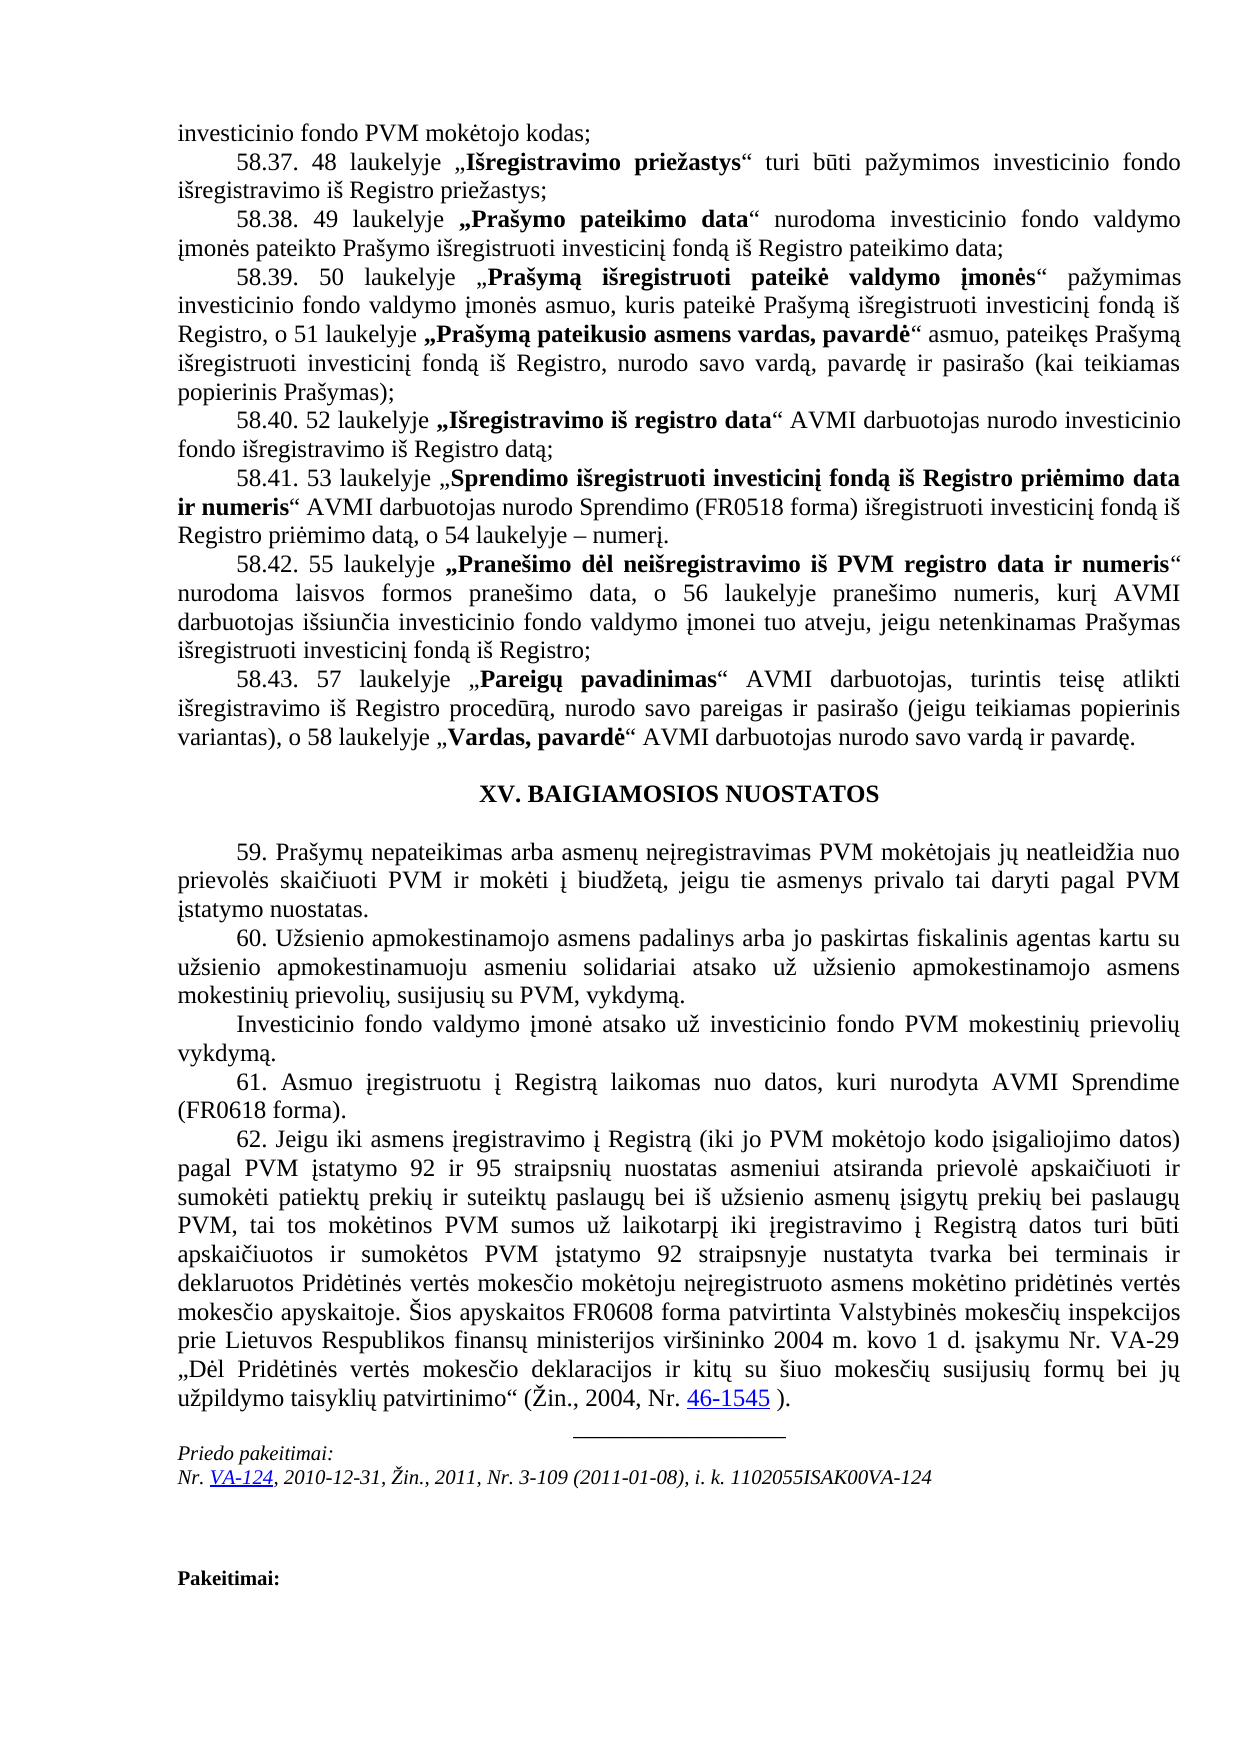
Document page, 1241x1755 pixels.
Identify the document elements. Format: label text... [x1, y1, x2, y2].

text 58.43. 57 laukelyje „Pareigų pavadinimas“ AVMI darbuotojas, turintis teisę atlikti išregistravimo iš Registro procedūrą, nurodo savo pareigas ir pasirašo (jeigu teikiamas popierinis variantas), o 58 laukelyje „Vardas, pavardė“ AVMI darbuotojas nurodo savo vardą ir pavardę. [177, 664, 1181, 751]
text 58.37. 48 laukelyje „Išregistravimo priežastys“ turi būti pažymimos investicinio fondo išregistravimo iš Registro priežastys; [177, 147, 1181, 204]
text 62. Jeigu iki asmens įregistravimo į Registrą (iki jo PVM mokėtojo kodo įsigaliojimo datos) pagal PVM įstatymo 92 ir 95 straipsnių nuostatas asmeniui atsiranda prievolė apskaičiuoti ir sumokėti patiektų prekių ir suteiktų paslaugų bei iš užsienio asmenų įsigytų prekių bei paslaugų PVM, tai tos mokėtinos PVM sumos už laikotarpį iki įregistravimo į Registrą datos turi būti apskaičiuotos ir sumokėtos PVM įstatymo 92 straipsnyje nustatyta tvarka bei terminais ir deklaruotos Pridėtinės vertės mokesčio mokėtoju neįregistruoto asmens mokėtino pridėtinės vertės mokesčio apyskaitoje. Šios apyskaitos FR0608 forma patvirtinta Valstybinės mokesčių inspekcijos prie Lietuvos Respublikos finansų ministerijos viršininko 2004 m. kovo 1 d. įsakymu Nr. VA-29 „Dėl Pridėtinės vertės mokesčio deklaracijos ir kitų su šiuo mokesčių susijusių formų bei jų užpildymo taisyklių patvirtinimo“ (Žin., 2004, Nr. 46-1545 ). [177, 1124, 1181, 1412]
text 58.39. 50 laukelyje „Prašymą išregistruoti pateikė valdymo įmonės“ pažymimas investicinio fondo valdymo įmonės asmuo, kuris pateikė Prašymą išregistruoti investicinį fondą iš Registro, o 51 laukelyje „Prašymą pateikusio asmens vardas, pavardė“ asmuo, pateikęs Prašymą išregistruoti investicinį fondą iš Registro, nurodo savo vardą, pavardę ir pasirašo (kai teikiamas popierinis Prašymas); [177, 262, 1181, 406]
text 58.42. 55 laukelyje „Pranešimo dėl neišregistravimo iš PVM registro data ir numeris“ nurodoma laisvos formos pranešimo data, o 56 laukelyje pranešimo numeris, kurį AVMI darbuotojas išsiunčia investicinio fondo valdymo įmonei tuo atveju, jeigu netenkinamas Prašymas išregistruoti investicinį fondą iš Registro; [177, 549, 1181, 664]
text 58.41. 53 laukelyje „Sprendimo išregistruoti investicinį fondą iš Registro priėmimo data ir numeris“ AVMI darbuotojas nurodo Sprendimo (FR0518 forma) išregistruoti investicinį fondą iš Registro priėmimo datą, o 54 laukelyje – numerį. [177, 463, 1181, 549]
text Nr. VA-124, 2010-12-31, Žin., 2011, Nr. 3-109 (2011-01-08), i. k. 1102055ISAK00VA-124 [177, 1465, 1181, 1489]
text 59. Prašymų nepateikimas arba asmenų neįregistravimas PVM mokėtojais jų neatleidžia nuo prievolės skaičiuoti PVM ir mokėti į biudžetą, jeigu tie asmenys privalo tai daryti pagal PVM įstatymo nuostatas. [177, 837, 1181, 923]
text 58.40. 52 laukelyje „Išregistravimo iš registro data“ AVMI darbuotojas nurodo investicinio fondo išregistravimo iš Registro datą; [177, 406, 1181, 463]
text Priedo pakeitimai: [177, 1441, 1181, 1465]
text 61. Asmuo įregistruotu į Registrą laikomas nuo datos, kuri nurodyta AVMI Sprendime (FR0618 forma). [177, 1067, 1181, 1124]
text _________________ [177, 1412, 1181, 1441]
text XV. BAIGIAMOSIOS NUOSTATOS [177, 779, 1181, 808]
text Pakeitimai: [177, 1566, 1181, 1590]
text investicinio fondo PVM mokėtojo kodas; [177, 118, 1181, 147]
text 60. Užsienio apmokestinamojo asmens padalinys arba jo paskirtas fiskalinis agentas kartu su užsienio apmokestinamuoju asmeniu solidariai atsako už užsienio apmokestinamojo asmens mokestinių prievolių, susijusių su PVM, vykdymą. [177, 923, 1181, 1009]
text Investicinio fondo valdymo įmonė atsako už investicinio fondo PVM mokestinių prievolių vykdymą. [177, 1009, 1181, 1067]
text 58.38. 49 laukelyje „Prašymo pateikimo data“ nurodoma investicinio fondo valdymo įmonės pateikto Prašymo išregistruoti investicinį fondą iš Registro pateikimo data; [177, 204, 1181, 262]
